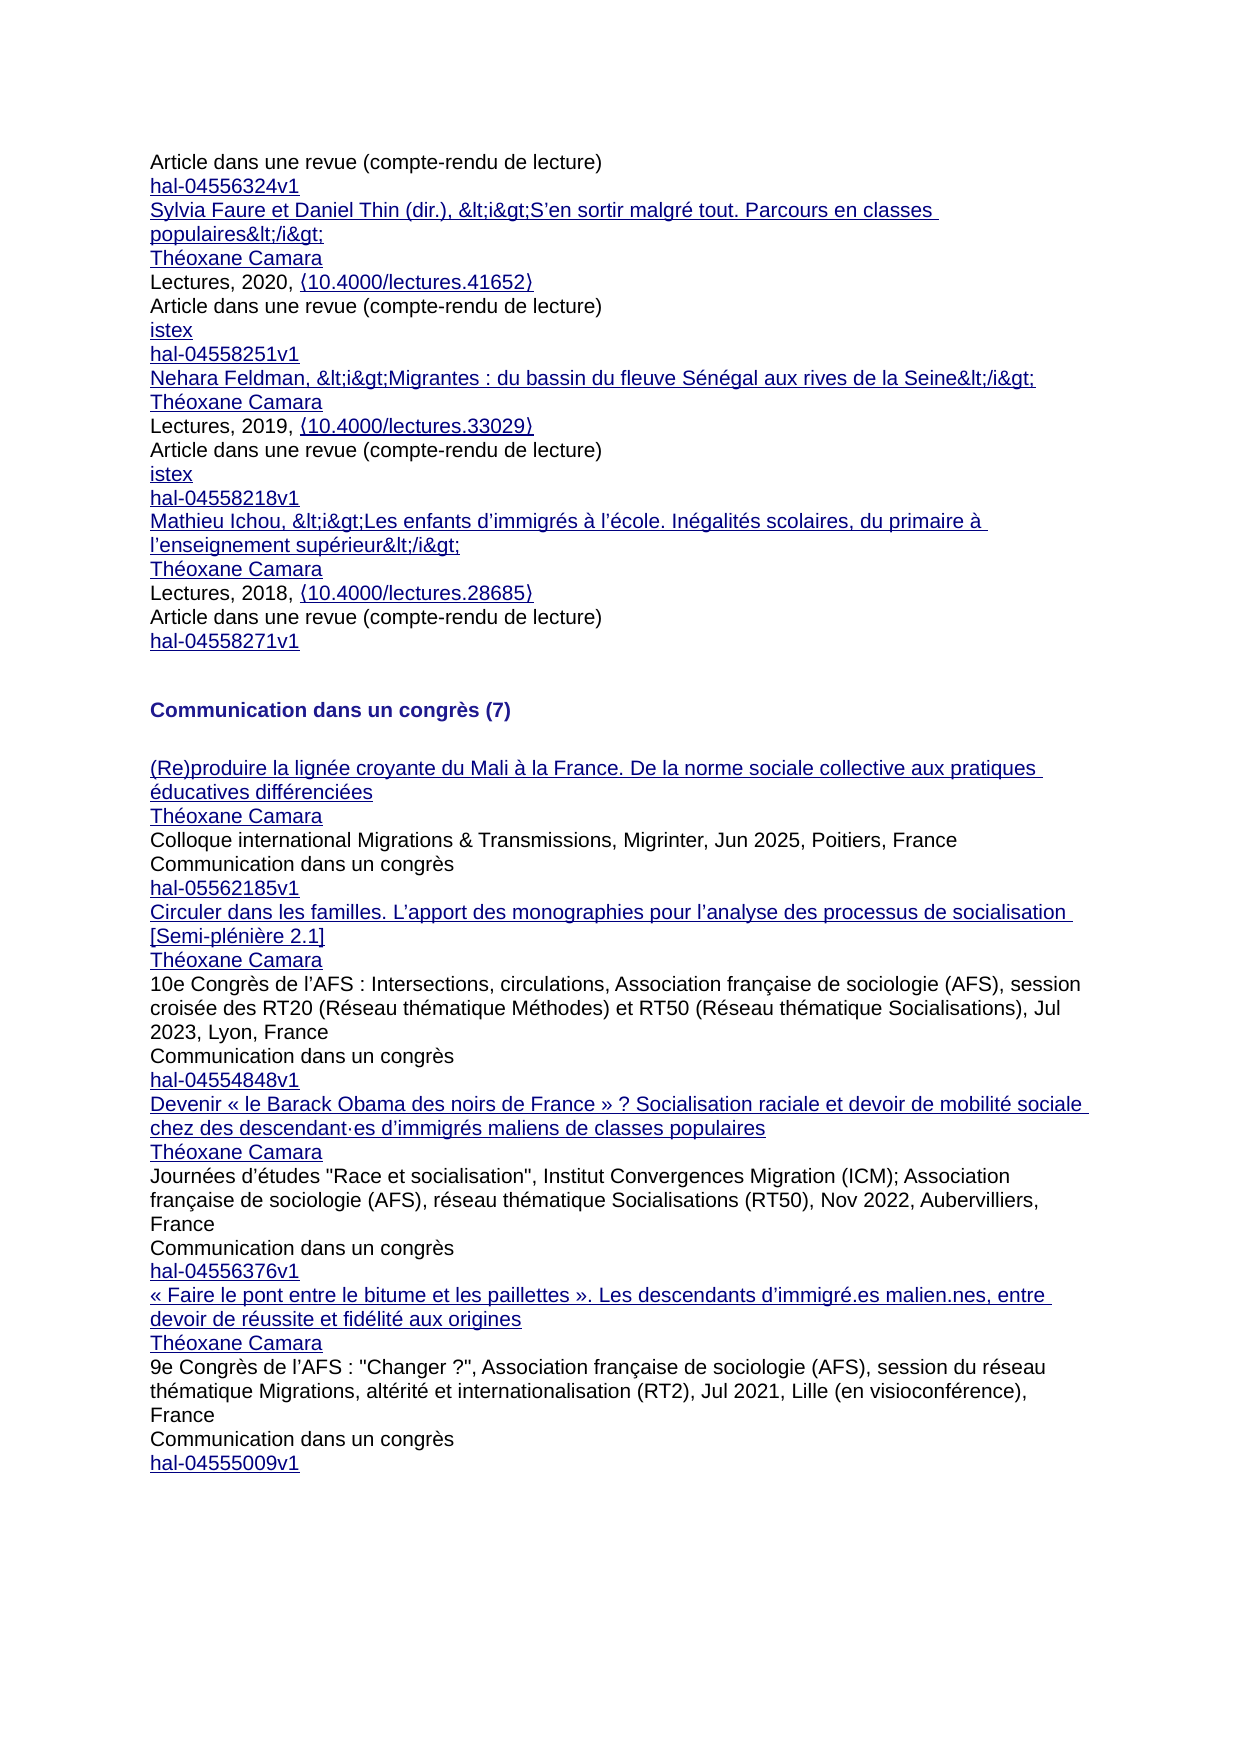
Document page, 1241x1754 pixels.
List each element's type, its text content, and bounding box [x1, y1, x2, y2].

table_cell Article dans une revue (compte-rendu de lecture) hal-04556324v1 [150, 150, 1090, 198]
table_cell Circuler dans les familles. L’apport des monographies pour l’analyse des processus de socialisation [Semi-plénière 2.1] Théoxane Camara 10e Congrès de l’AFS : Intersections, circulations, Association française de sociologie (AFS), session croisée des RT20 (Réseau thématique Méthodes) et RT50 (Réseau thématique Socialisations), Jul 2023, Lyon, France Communication dans un congrès hal-04554848v1 [150, 900, 1090, 1092]
table_cell Nehara Feldman, &lt;i&gt;Migrantes : du bassin du fleuve Sénégal aux rives de la Seine&lt;/i&gt; Théoxane Camara Lectures, 2019, ⟨10.4000/lectures.33029⟩ Article dans une revue (compte-rendu de lecture) istex hal-04558218v1 [150, 366, 1090, 509]
subtitle Communication dans un congrès (7) [150, 698, 1090, 722]
table_cell Sylvia Faure et Daniel Thin (dir.), &lt;i&gt;S’en sortir malgré tout. Parcours en classes populaires&lt;/i&gt; Théoxane Camara Lectures, 2020, ⟨10.4000/lectures.41652⟩ Article dans une revue (compte-rendu de lecture) istex hal-04558251v1 [150, 198, 1090, 366]
table_header (Re)produire la lignée croyante du Mali à la France. De la norme sociale collective aux pratiques éducatives différenciées Théoxane Camara Colloque international Migrations & Transmissions, Migrinter, Jun 2025, Poitiers, France Communication dans un congrès hal-05562185v1 [150, 756, 1090, 900]
table_cell Devenir « le Barack Obama des noirs de France » ? Socialisation raciale et devoir de mobilité sociale chez des descendant·es d’immigrés maliens de classes populaires Théoxane Camara Journées d’études "Race et socialisation", Institut Convergences Migration (ICM); Association française de sociologie (AFS), réseau thématique Socialisations (RT50), Nov 2022, Aubervilliers, France Communication dans un congrès hal-04556376v1 [150, 1092, 1090, 1283]
table_cell Mathieu Ichou, &lt;i&gt;Les enfants d’immigrés à l’école. Inégalités scolaires, du primaire à l’enseignement supérieur&lt;/i&gt; Théoxane Camara Lectures, 2018, ⟨10.4000/lectures.28685⟩ Article dans une revue (compte-rendu de lecture) hal-04558271v1 [150, 509, 1090, 653]
table_cell « Faire le pont entre le bitume et les paillettes ». Les descendants d’immigré.es malien.nes, entre devoir de réussite et fidélité aux origines Théoxane Camara 9e Congrès de l’AFS : "Changer ?", Association française de sociologie (AFS), session du réseau thématique Migrations, altérité et internationalisation (RT2), Jul 2021, Lille (en visioconférence), France Communication dans un congrès hal-04555009v1 [150, 1283, 1090, 1475]
